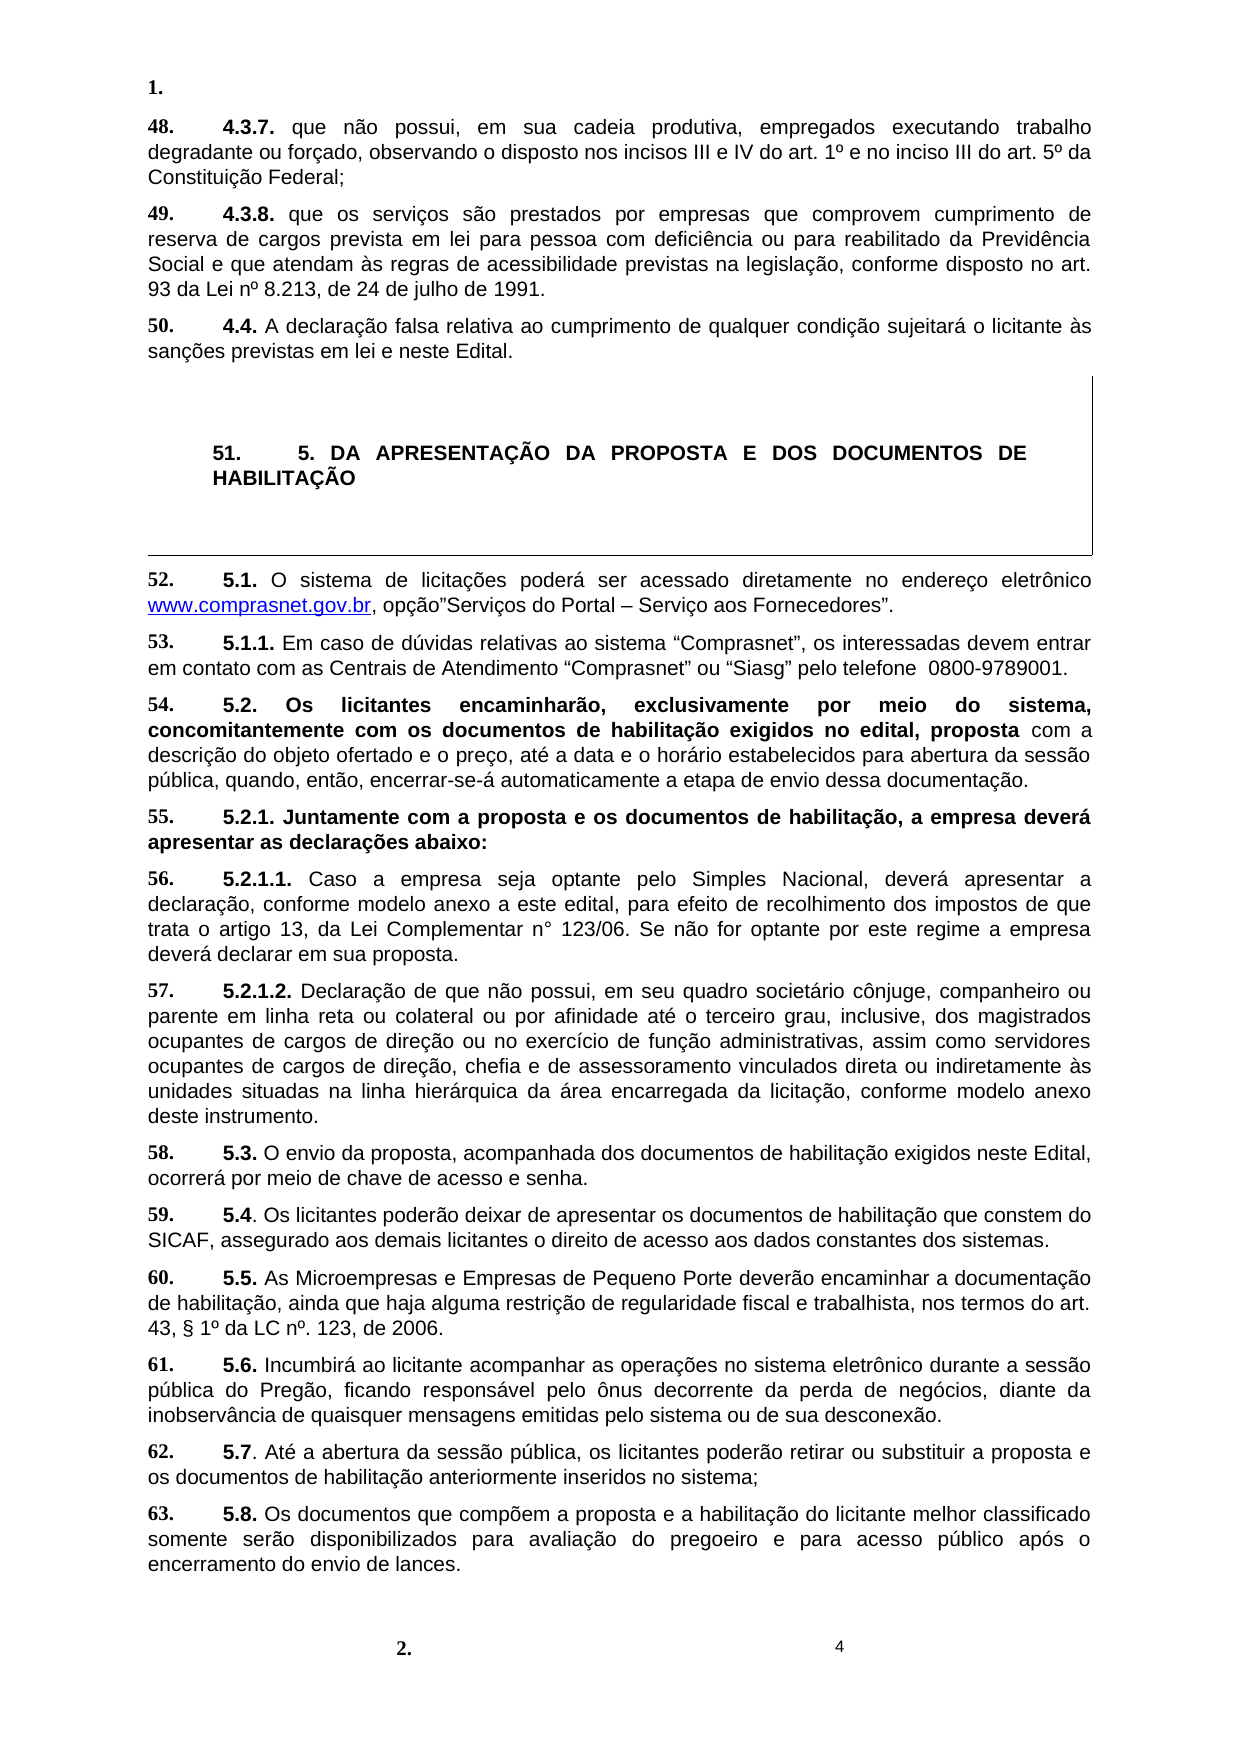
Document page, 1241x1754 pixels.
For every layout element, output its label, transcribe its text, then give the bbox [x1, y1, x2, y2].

subtitle 5.2.1.2. Declaração de que não possui, em seu quadro societário cônjuge, companheiro ou parente em linha reta ou colateral ou por afinidade até o terceiro grau, inclusive, dos magistrados ocupantes de cargos de direção ou no exercício de função administrativas, assim como servidores ocupantes de cargos de direção, chefia e de assessoramento vinculados direta ou indiretamente às unidades situadas na linha hierárquica da área encarregada da licitação, conforme modelo anexo deste instrumento. [148, 978, 1092, 1128]
subtitle 5.5. As Microempresas e Empresas de Pequeno Porte deverão encaminhar a documentação de habilitação, ainda que haja alguma restrição de regularidade fiscal e trabalhista, nos termos do art. 43, § 1º da LC nº. 123, de 2006. [148, 1265, 1092, 1339]
subtitle 5.2.1.1. Caso a empresa seja optante pelo Simples Nacional, deverá apresentar a declaração, conforme modelo anexo a este edital, para efeito de recolhimento dos impostos de que trata o artigo 13, da Lei Complementar n° 123/06. Se não for optante por este regime a empresa deverá declarar em sua proposta. [148, 866, 1092, 966]
subtitle 5.8. Os documentos que compõem a proposta e a habilitação do licitante melhor classificado somente serão disponibilizados para avaliação do pregoeiro e para acesso público após o encerramento do envio de lances. [148, 1501, 1092, 1576]
subtitle 4.3.8. que os serviços são prestados por empresas que comprovem cumprimento de reserva de cargos prevista em lei para pessoa com deficiência ou para reabilitado da Previdência Social e que atendam às regras de acessibilidade previstas na legislação, conforme disposto no art. 93 da Lei nº 8.213, de 24 de julho de 1991. [148, 201, 1092, 301]
subtitle 5.6. Incumbirá ao licitante acompanhar as operações no sistema eletrônico durante a sessão pública do Pregão, ficando responsável pelo ônus decorrente da perda de negócios, diante da inobservância de quaisquer mensagens emitidas pelo sistema ou de sua desconexão. [148, 1352, 1092, 1427]
subtitle 5.1. O sistema de licitações poderá ser acessado diretamente no endereço eletrônico www.comprasnet.gov.br, opção”Serviços do Portal – Serviço aos Fornecedores”. [148, 567, 1092, 617]
subtitle 5.7. Até a abertura da sessão pública, os licitantes poderão retirar ou substituir a proposta e os documentos de habilitação anteriormente inseridos no sistema; [148, 1439, 1092, 1489]
subtitle 4.4. A declaração falsa relativa ao cumprimento de qualquer condição sujeitará o licitante às sanções previstas em lei e neste Edital. [148, 313, 1092, 363]
subtitle 5.1.1. Em caso de dúvidas relativas ao sistema “Comprasnet”, os interessadas devem entrar em contato com as Centrais de Atendimento “Comprasnet” ou “Siasg” pelo telefone 0800-9789001. [148, 629, 1092, 679]
subtitle 5. DA APRESENTAÇÃO DA PROPOSTA E DOS DOCUMENTOS DE HABILITAÇÃO [148, 376, 1092, 555]
subtitle 4.3.7. que não possui, em sua cadeia produtiva, empregados executando trabalho degradante ou forçado, observando o disposto nos incisos III e IV do art. 1º e no inciso III do art. 5º da Constituição Federal; [148, 114, 1092, 189]
subtitle 5.4. Os licitantes poderão deixar de apresentar os documentos de habilitação que constem do SICAF, assegurado aos demais licitantes o direito de acesso aos dados constantes dos sistemas. [148, 1202, 1092, 1252]
subtitle 5.3. O envio da proposta, acompanhada dos documentos de habilitação exigidos neste Edital, ocorrerá por meio de chave de acesso e senha. [148, 1140, 1092, 1190]
subtitle 5.2.1. Juntamente com a proposta e os documentos de habilitação, a empresa deverá apresentar as declarações abaixo: [148, 804, 1092, 854]
subtitle 5.2. Os licitantes encaminharão, exclusivamente por meio do sistema, concomitantemente com os documentos de habilitação exigidos no edital, proposta com a descrição do objeto ofertado e o preço, até a data e o horário estabelecidos para abertura da sessão pública, quando, então, encerrar-se-á automaticamente a etapa de envio dessa documentação. [148, 692, 1092, 791]
